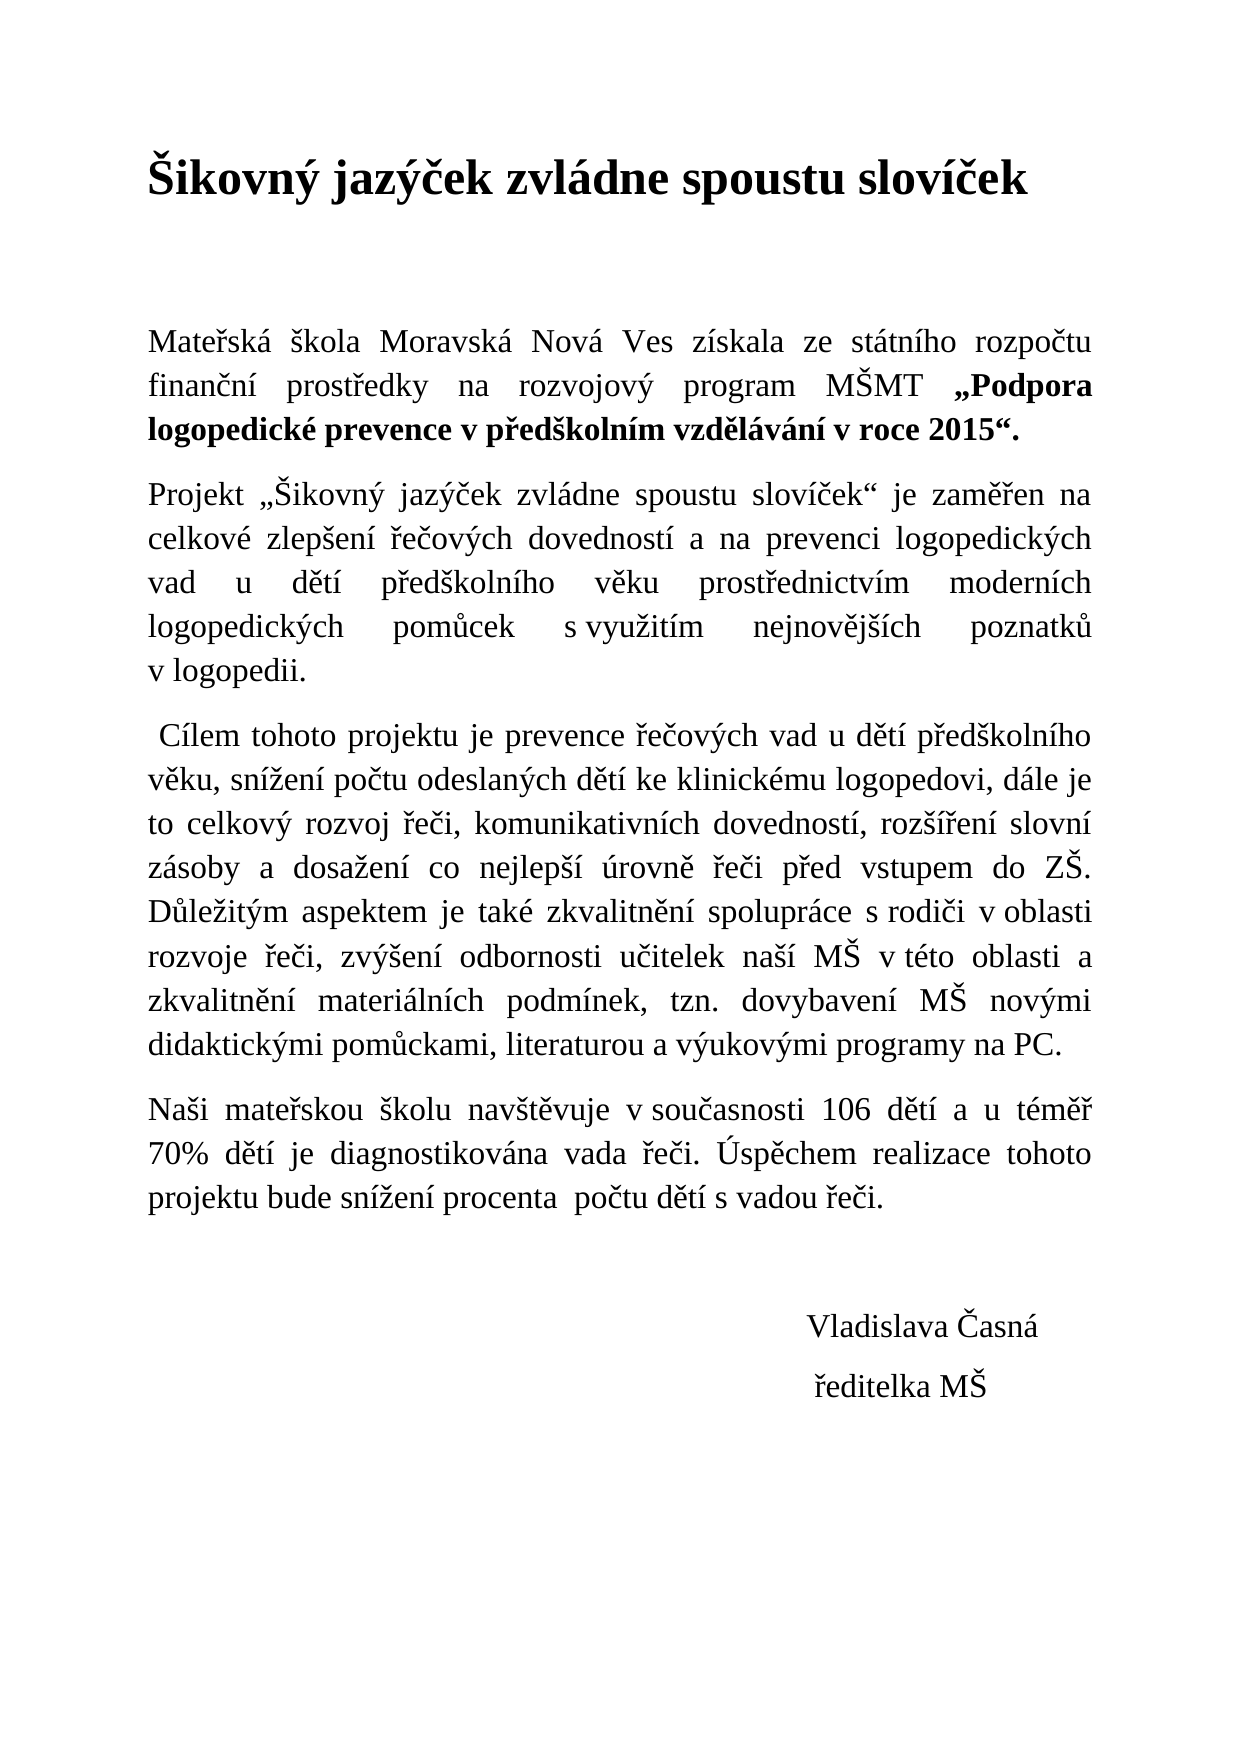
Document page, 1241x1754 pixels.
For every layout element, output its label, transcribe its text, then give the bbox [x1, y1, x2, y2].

text Projekt „Šikovný jazýček zvládne spoustu slovíček“ je zaměřen na celkové zlepšení řečových dovedností a na prevenci logopedických vad u dětí předškolního věku prostřednictvím moderních logopedických pomůcek s využitím nejnovějších poznatků v logopedii. [148, 474, 1093, 689]
text Mateřská škola Moravská Nová Ves získala ze státního rozpočtu finanční prostředky na rozvojový program MŠMT „Podpora logopedické prevence v předškolním vzdělávání v roce 2015“. [148, 321, 1093, 448]
text Cílem tohoto projektu je prevence řečových vad u dětí předškolního věku, snížení počtu odeslaných dětí ke klinickému logopedovi, dále je to celkový rozvoj řeči, komunikativních dovedností, rozšíření slovní zásoby a dosažení co nejlepší úrovně řeči před vstupem do ZŠ. Důležitým aspektem je také zkvalitnění spolupráce s rodiči v oblasti rozvoje řeči, zvýšení odbornosti učitelek naší MŠ v této oblasti a zkvalitnění materiálních podmínek, tzn. dovybavení MŠ novými didaktickými pomůckami, literaturou a výukovými programy na PC. [148, 716, 1093, 1062]
text Vladislava Časná [148, 1307, 1093, 1345]
text Naši mateřskou školu navštěvuje v současnosti 106 dětí a u téměř 70% dětí je diagnostikována vada řeči. Úspěchem realizace tohoto projektu bude snížení procenta počtu dětí s vadou řeči. [148, 1089, 1093, 1215]
text Šikovný jazýček zvládne spoustu slovíček [148, 148, 1093, 205]
text ředitelka MŠ [148, 1366, 1093, 1404]
